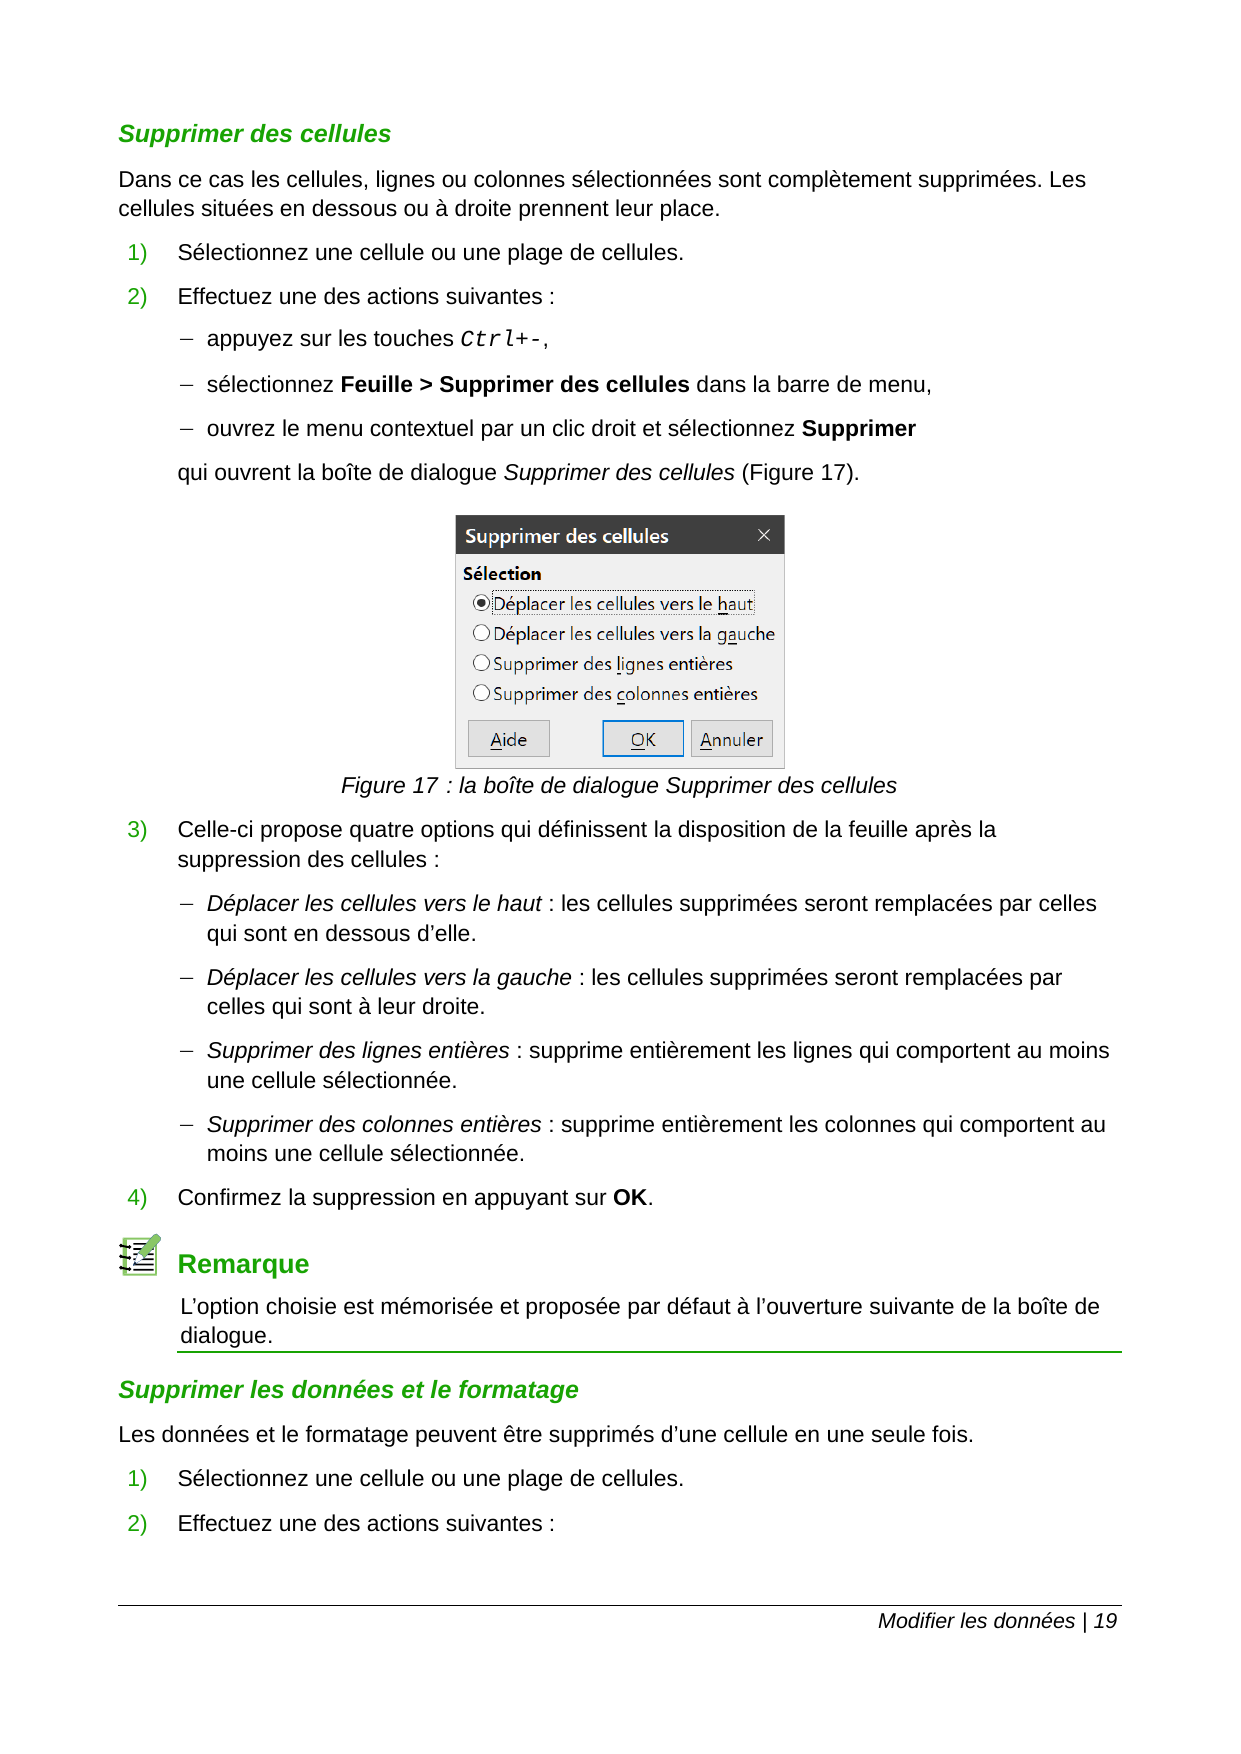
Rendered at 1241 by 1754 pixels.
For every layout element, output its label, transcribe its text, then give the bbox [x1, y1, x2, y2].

list appuyez sur les touches Ctrl+-, [177, 324, 1122, 353]
list Déplacer les cellules vers le haut : les cellules supprimées seront remplacées par celles qui sont en dessous d’elle. [177, 887, 1122, 946]
list Effectuez une des actions suivantes : [148, 280, 1122, 309]
text L’option choisie est mémorisée et proposée par défaut à l’ouverture suivante de la boîte de dialogue. [177, 1287, 1122, 1351]
picture [455, 515, 785, 769]
list qui ouvrent la boîte de dialogue Supprimer des cellules (Figure 17). [148, 456, 1122, 486]
list ouvrez le menu contextuel par un clic droit et sélectionnez Supprimer [177, 412, 1122, 442]
text Dans ce cas les cellules, lignes ou colonnes sélectionnées sont complètement supprimées. Les cellules situées en dessous ou à droite prennent leur place. [118, 162, 1122, 221]
list Déplacer les cellules vers la gauche : les cellules supprimées seront remplacées par celles qui sont à leur droite. [177, 960, 1122, 1019]
subtitle Supprimer les données et le formatage [118, 1374, 1122, 1403]
list Sélectionnez une cellule ou une plage de cellules. [148, 1462, 1122, 1492]
list Effectuez une des actions suivantes : [148, 1506, 1122, 1536]
list Sélectionnez une cellule ou une plage de cellules. [148, 236, 1122, 265]
subtitle Supprimer des cellules [118, 118, 1122, 148]
list Confirmez la suppression en appuyant sur OK. [148, 1181, 1122, 1211]
list Supprimer des lignes entières : supprime entièrement les lignes qui comportent au moins une cellule sélectionnée. [177, 1034, 1122, 1093]
text Figure 17 : la boîte de dialogue Supprimer des cellules [118, 769, 1122, 798]
list Supprimer des colonnes entières : supprime entièrement les colonnes qui comportent au moins une cellule sélectionnée. [177, 1107, 1122, 1166]
list Remarque [118, 1233, 1122, 1279]
text Les données et le formatage peuvent être supprimés d’une cellule en une seule fois. [118, 1418, 1122, 1448]
list sélectionnez Feuille > Supprimer des cellules dans la barre de menu, [177, 368, 1122, 398]
list Celle-ci propose quatre options qui définissent la disposition de la feuille après la suppression des cellules : [148, 813, 1122, 872]
